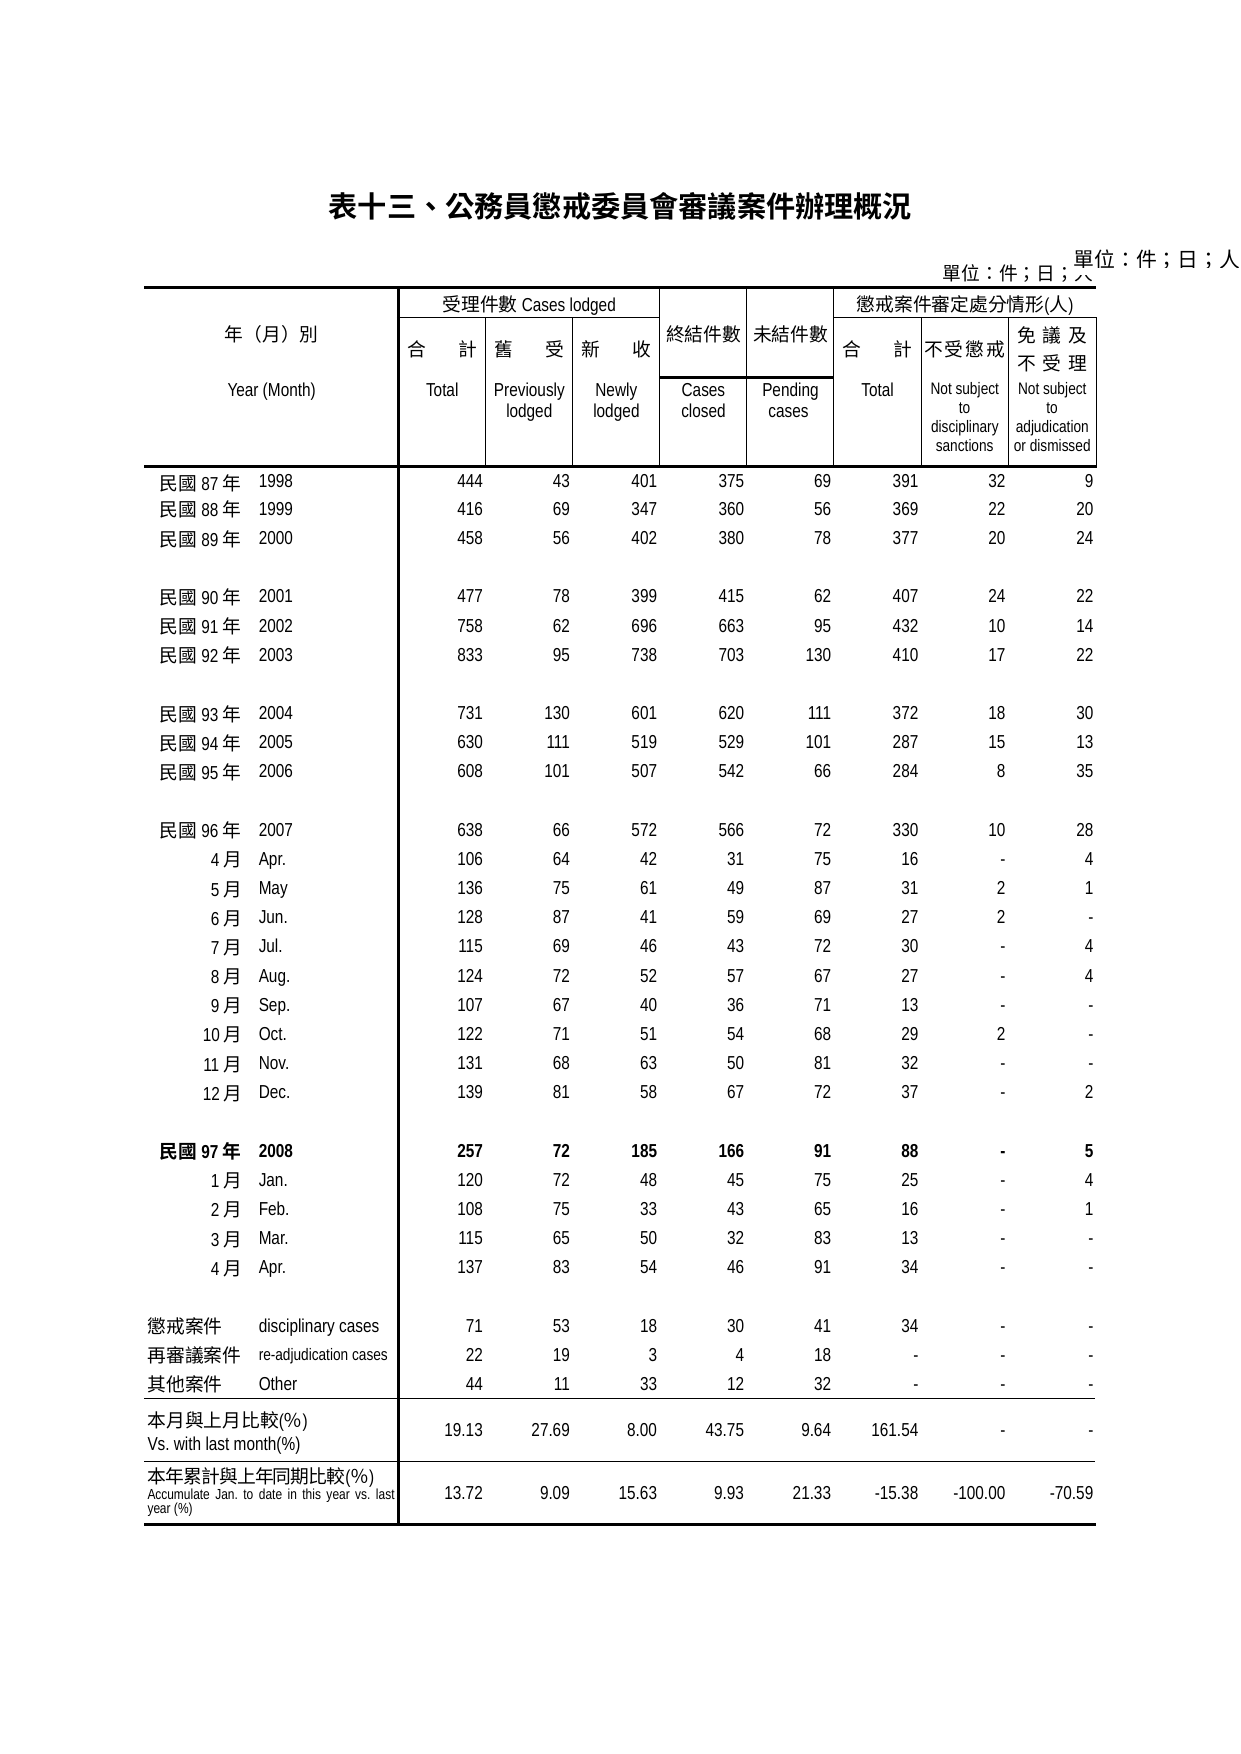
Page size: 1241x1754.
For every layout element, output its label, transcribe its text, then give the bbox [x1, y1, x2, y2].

table_cell 601 [573, 698, 660, 727]
table_cell 75 [747, 844, 834, 873]
table_cell 401 [573, 468, 660, 494]
table_cell 2004 [256, 698, 397, 727]
table_cell 61 [573, 873, 660, 902]
table_cell 72 [747, 1078, 834, 1107]
table_cell 民國 91年 [144, 611, 256, 640]
table_cell Cases closed [660, 379, 746, 465]
table_cell [573, 553, 660, 582]
table_cell 444 [400, 468, 486, 494]
table_cell - [1008, 1019, 1096, 1048]
table_cell - [1008, 1369, 1096, 1398]
table_cell 68 [486, 1048, 573, 1077]
table_cell 95 [486, 640, 573, 669]
table_cell 18 [921, 698, 1008, 727]
table_cell 24 [1008, 523, 1096, 552]
table_cell 69 [486, 932, 573, 961]
table_cell 民國 97年 [144, 1136, 256, 1165]
table_cell Pending cases [747, 379, 833, 465]
table_cell 81 [486, 1078, 573, 1107]
table_cell [400, 1282, 486, 1311]
table_cell 13 [834, 1223, 921, 1252]
table_cell 566 [660, 815, 747, 844]
table_cell [1008, 786, 1096, 815]
table_cell 284 [834, 757, 921, 786]
text 表十三、公務員懲戒委員會審議案件辦理概況 [1073, 268, 1240, 275]
table_cell 101 [486, 757, 573, 786]
table_cell [921, 669, 1008, 698]
table_cell 41 [573, 903, 660, 932]
table_cell 9.93 [660, 1462, 747, 1523]
table_cell 758 [400, 611, 486, 640]
table_cell 78 [486, 582, 573, 611]
table_cell [256, 1282, 397, 1311]
table_cell 65 [747, 1194, 834, 1223]
table_cell 31 [834, 873, 921, 902]
table_cell 128 [400, 903, 486, 932]
table_cell [921, 553, 1008, 582]
table_cell 738 [573, 640, 660, 669]
table_cell [256, 669, 397, 698]
table_cell 17 [921, 640, 1008, 669]
table_cell 63 [573, 1048, 660, 1077]
table_cell 48 [573, 1165, 660, 1194]
table_cell 111 [486, 728, 573, 757]
table_cell 62 [747, 582, 834, 611]
table_cell Total [834, 376, 921, 465]
table_cell 72 [486, 1136, 573, 1165]
table_cell 13 [1008, 728, 1096, 757]
table_cell 67 [486, 990, 573, 1019]
table_cell 519 [573, 728, 660, 757]
table_cell - [921, 1369, 1008, 1398]
table_cell [660, 553, 747, 582]
table_cell 64 [486, 844, 573, 873]
table_cell 120 [400, 1165, 486, 1194]
table_cell 22 [921, 494, 1008, 523]
table_cell [144, 1282, 256, 1311]
table_cell 257 [400, 1136, 486, 1165]
table_cell 1 [1008, 1194, 1096, 1223]
table_cell 54 [660, 1019, 747, 1048]
table_cell [573, 1107, 660, 1136]
table_cell 833 [400, 640, 486, 669]
table_cell 24 [921, 582, 1008, 611]
table_cell 20 [921, 523, 1008, 552]
table_cell 35 [1008, 757, 1096, 786]
table_cell [834, 786, 921, 815]
table_cell [1008, 1282, 1096, 1311]
table_cell [486, 1282, 573, 1311]
table_cell Not subject to adjudication or dismissed [1009, 376, 1096, 465]
table_cell 13 [834, 990, 921, 1019]
table_cell 再審議案件 [144, 1340, 256, 1369]
table_cell 4 [1008, 961, 1096, 990]
table_cell 106 [400, 844, 486, 873]
table_cell 6月 [144, 903, 256, 932]
table_cell 16 [834, 1194, 921, 1223]
table_cell Jun. [256, 903, 397, 932]
table_cell 27.69 [486, 1399, 573, 1461]
table_cell - [921, 990, 1008, 1019]
table_cell 36 [660, 990, 747, 1019]
table_cell 合計 [400, 318, 485, 376]
table_cell 529 [660, 728, 747, 757]
table_cell 1月 [144, 1165, 256, 1194]
table_cell 57 [660, 961, 747, 990]
table_header 懲戒案件審定處分情形(人) [834, 289, 1096, 317]
table_cell 11 [486, 1369, 573, 1398]
table_cell 20 [1008, 494, 1096, 523]
table_cell 34 [834, 1253, 921, 1282]
table_cell 330 [834, 815, 921, 844]
table_cell 民國 93年 [144, 698, 256, 727]
table_cell 44 [400, 1369, 486, 1398]
table_cell May [256, 873, 397, 902]
table_cell disciplinary cases [256, 1311, 397, 1340]
table_cell 19.13 [400, 1399, 486, 1461]
table_cell 1998 [256, 468, 397, 494]
table_cell 19 [486, 1340, 573, 1369]
table_cell 410 [834, 640, 921, 669]
table_cell 34 [834, 1311, 921, 1340]
table_cell - [921, 1048, 1008, 1077]
table_cell 66 [747, 757, 834, 786]
table_cell - [1008, 903, 1096, 932]
table_cell 83 [486, 1253, 573, 1282]
table_cell 本年累計與上年同期比較(％) Accumulate Jan. to date in this year vs. last year (%) [144, 1462, 397, 1523]
table_cell 1 [1008, 873, 1096, 902]
table_cell 185 [573, 1136, 660, 1165]
table_cell 12月 [144, 1078, 256, 1107]
table_cell 2 [921, 903, 1008, 932]
table_cell 32 [921, 468, 1008, 494]
table_header 未結件數 [747, 289, 833, 376]
table_cell - [921, 961, 1008, 990]
table_cell 民國 92年 [144, 640, 256, 669]
table_cell - [921, 932, 1008, 961]
table_cell 13.72 [400, 1462, 486, 1523]
table_cell 67 [660, 1078, 747, 1107]
table_cell 43 [486, 468, 573, 494]
table_cell 101 [747, 728, 834, 757]
table_cell 9.64 [747, 1399, 834, 1461]
table_cell 407 [834, 582, 921, 611]
table_cell 287 [834, 728, 921, 757]
table_cell - [921, 1311, 1008, 1340]
table_cell 415 [660, 582, 747, 611]
table_cell 68 [747, 1019, 834, 1048]
table_cell 16 [834, 844, 921, 873]
table_cell - [1008, 1398, 1096, 1461]
table_cell 130 [747, 640, 834, 669]
table_cell 402 [573, 523, 660, 552]
table_cell 2000 [256, 523, 397, 552]
table_cell 32 [834, 1048, 921, 1077]
table_cell 15 [921, 728, 1008, 757]
table_cell 4 [660, 1340, 747, 1369]
table_cell 130 [486, 698, 573, 727]
table_cell 民國 88年 [144, 494, 256, 523]
table_cell 12 [660, 1369, 747, 1398]
table_cell 696 [573, 611, 660, 640]
table_cell 其他案件 [144, 1369, 256, 1398]
table_cell 新收 [573, 318, 659, 376]
table_cell 33 [573, 1194, 660, 1223]
table_cell 608 [400, 757, 486, 786]
table_cell 75 [486, 873, 573, 902]
table_cell 87 [486, 903, 573, 932]
table_cell 91 [747, 1136, 834, 1165]
table_cell 民國 90年 [144, 582, 256, 611]
table_cell 41 [747, 1311, 834, 1340]
table_cell Oct. [256, 1019, 397, 1048]
table_cell [834, 553, 921, 582]
table_cell [256, 553, 397, 582]
table_cell [747, 553, 834, 582]
table_cell 399 [573, 582, 660, 611]
table_cell 22 [400, 1340, 486, 1369]
table_cell 391 [834, 468, 921, 494]
table_cell 22 [1008, 640, 1096, 669]
table_cell 2 [921, 1019, 1008, 1048]
table_cell Previously lodged [486, 376, 572, 465]
table_cell [834, 669, 921, 698]
table_cell -70.59 [1008, 1461, 1096, 1523]
table_cell [747, 1107, 834, 1136]
table_cell 5月 [144, 873, 256, 902]
table_cell [1008, 553, 1096, 582]
table_cell 不受懲戒 [922, 318, 1008, 376]
table_cell 2002 [256, 611, 397, 640]
table_cell Jul. [256, 932, 397, 961]
table_cell 91 [747, 1253, 834, 1282]
table_cell [834, 1107, 921, 1136]
table_cell 8 [921, 757, 1008, 786]
table_cell 2 [921, 873, 1008, 902]
table_cell 56 [747, 494, 834, 523]
table_cell 民國 89年 [144, 523, 256, 552]
table_cell - [921, 1399, 1008, 1461]
table_cell 139 [400, 1078, 486, 1107]
table_cell 9 [1008, 468, 1096, 494]
table_cell 免議及不受理 [1009, 318, 1096, 376]
table_cell 703 [660, 640, 747, 669]
table_cell 69 [486, 494, 573, 523]
table_cell 1999 [256, 494, 397, 523]
table_cell - [1008, 990, 1096, 1019]
table_cell 28 [1008, 815, 1096, 844]
table_cell Dec. [256, 1078, 397, 1107]
table_cell 2007 [256, 815, 397, 844]
table_cell 民國 87年 [144, 468, 256, 494]
table_cell - [921, 1136, 1008, 1165]
table_cell Not subject to disciplinary sanctions [922, 376, 1008, 465]
table_cell 65 [486, 1223, 573, 1252]
table_cell 4月 [144, 1253, 256, 1282]
table_cell 731 [400, 698, 486, 727]
table_cell 9.09 [486, 1462, 573, 1523]
table_cell 本月與上月比較(％) Vs. with last month(%) [144, 1399, 397, 1461]
table_cell 56 [486, 523, 573, 552]
table_cell 88 [834, 1136, 921, 1165]
table_cell 3 [573, 1340, 660, 1369]
text 表十三、公務員懲戒委員會審議案件辦理概況 [1073, 235, 1240, 243]
table_cell [573, 1282, 660, 1311]
table_cell [747, 669, 834, 698]
table_cell 32 [660, 1223, 747, 1252]
table_cell 30 [660, 1311, 747, 1340]
table_cell - [921, 1253, 1008, 1282]
table_cell 2008 [256, 1136, 397, 1165]
table_cell re-adjudication cases [256, 1340, 397, 1369]
table_cell Other [256, 1369, 397, 1398]
table_cell - [921, 1194, 1008, 1223]
table_cell 95 [747, 611, 834, 640]
table_cell 71 [747, 990, 834, 1019]
table_cell [660, 786, 747, 815]
table_cell Mar. [256, 1223, 397, 1252]
table_cell 10月 [144, 1019, 256, 1048]
table_cell 72 [747, 815, 834, 844]
text 單位：件；日；人 [1073, 243, 1240, 268]
table_cell 40 [573, 990, 660, 1019]
table_header 終結件數 [660, 289, 746, 376]
table_cell 4月 [144, 844, 256, 873]
table_cell 122 [400, 1019, 486, 1048]
table_cell 2 [1008, 1078, 1096, 1107]
table_cell 2001 [256, 582, 397, 611]
table_cell - [1008, 1311, 1096, 1340]
table_cell 49 [660, 873, 747, 902]
table_cell 663 [660, 611, 747, 640]
table_cell 懲戒案件 [144, 1311, 256, 1340]
table_cell [747, 1282, 834, 1311]
table_cell 5 [1008, 1136, 1096, 1165]
table_cell 18 [573, 1311, 660, 1340]
table_cell 42 [573, 844, 660, 873]
table_cell Year (Month) [144, 376, 397, 465]
table_cell 27 [834, 903, 921, 932]
table_cell -15.38 [834, 1462, 921, 1523]
table_cell 37 [834, 1078, 921, 1107]
table_cell 432 [834, 611, 921, 640]
table_cell Nov. [256, 1048, 397, 1077]
table_cell 46 [660, 1253, 747, 1282]
table_cell 124 [400, 961, 486, 990]
table_cell 8.00 [573, 1399, 660, 1461]
table_cell [921, 1282, 1008, 1311]
table_cell 舊受 [486, 318, 572, 376]
table_cell 53 [486, 1311, 573, 1340]
table_cell 45 [660, 1165, 747, 1194]
table_cell Aug. [256, 961, 397, 990]
table_cell 638 [400, 815, 486, 844]
table_cell 43.75 [660, 1399, 747, 1461]
table_cell 43 [660, 932, 747, 961]
table_cell [486, 786, 573, 815]
table_cell 136 [400, 873, 486, 902]
table_cell 630 [400, 728, 486, 757]
table_cell 33 [573, 1369, 660, 1398]
table_cell 25 [834, 1165, 921, 1194]
table_cell - [921, 1223, 1008, 1252]
table_cell 合計 [834, 318, 921, 376]
table_cell 372 [834, 698, 921, 727]
table_cell 83 [747, 1223, 834, 1252]
table_cell 81 [747, 1048, 834, 1077]
table_cell [660, 1107, 747, 1136]
table_cell 477 [400, 582, 486, 611]
table_cell 15.63 [573, 1462, 660, 1523]
table_cell 111 [747, 698, 834, 727]
table_cell [144, 669, 256, 698]
table_cell [1008, 669, 1096, 698]
table_cell - [921, 1078, 1008, 1107]
table_cell 416 [400, 494, 486, 523]
table_cell 72 [747, 932, 834, 961]
table_cell [256, 1107, 397, 1136]
table_cell Total [400, 376, 485, 465]
table_cell [921, 1107, 1008, 1136]
table_cell [400, 1107, 486, 1136]
table_cell [256, 786, 397, 815]
table_cell 4 [1008, 932, 1096, 961]
table_cell 8月 [144, 961, 256, 990]
table_cell [486, 553, 573, 582]
table_cell 30 [834, 932, 921, 961]
table_cell [921, 786, 1008, 815]
table_cell [747, 786, 834, 815]
table_cell 4 [1008, 844, 1096, 873]
table_cell [573, 786, 660, 815]
table_header 受理件數 Cases lodged [400, 289, 659, 317]
table_cell - [1008, 1048, 1096, 1077]
table_cell 2003 [256, 640, 397, 669]
table_cell [486, 1107, 573, 1136]
text 表十三、公務員懲戒委員會審議案件辦理概況 [148, 183, 1092, 225]
table_cell 46 [573, 932, 660, 961]
table_cell 87 [747, 873, 834, 902]
table_cell 458 [400, 523, 486, 552]
table_cell 31 [660, 844, 747, 873]
table_cell [486, 669, 573, 698]
table_cell 369 [834, 494, 921, 523]
table_cell 22 [1008, 582, 1096, 611]
table_cell 52 [573, 961, 660, 990]
table_cell Apr. [256, 1253, 397, 1282]
table_cell - [921, 1165, 1008, 1194]
table_cell 161.54 [834, 1399, 921, 1461]
table_cell [144, 786, 256, 815]
table_cell Sep. [256, 990, 397, 1019]
table_cell 2005 [256, 728, 397, 757]
table_cell 375 [660, 468, 747, 494]
table_cell 4 [1008, 1165, 1096, 1194]
table_cell 137 [400, 1253, 486, 1282]
table_cell 72 [486, 1165, 573, 1194]
table_cell - [921, 844, 1008, 873]
table_cell 71 [400, 1311, 486, 1340]
table_cell 民國 94年 [144, 728, 256, 757]
table_cell 75 [747, 1165, 834, 1194]
table_cell 民國 96年 [144, 815, 256, 844]
table_cell - [834, 1369, 921, 1398]
table_cell [144, 553, 256, 582]
table_cell 10 [921, 611, 1008, 640]
table_cell 18 [747, 1340, 834, 1369]
table_cell 115 [400, 1223, 486, 1252]
table_cell 27 [834, 961, 921, 990]
table_cell 29 [834, 1019, 921, 1048]
table_cell 131 [400, 1048, 486, 1077]
table_cell 69 [747, 468, 834, 494]
table_cell 66 [486, 815, 573, 844]
table_cell 58 [573, 1078, 660, 1107]
table_cell 107 [400, 990, 486, 1019]
table_cell 69 [747, 903, 834, 932]
table_cell [573, 669, 660, 698]
table_cell -100.00 [921, 1462, 1008, 1523]
table_cell 380 [660, 523, 747, 552]
table_cell [660, 669, 747, 698]
table_cell 377 [834, 523, 921, 552]
table_cell 75 [486, 1194, 573, 1223]
table_cell - [1008, 1253, 1096, 1282]
table_cell [144, 1107, 256, 1136]
table_cell 2月 [144, 1194, 256, 1223]
table_cell Newly lodged [573, 376, 659, 465]
table_cell 507 [573, 757, 660, 786]
table_cell [1008, 1107, 1096, 1136]
table_cell 3月 [144, 1223, 256, 1252]
table_cell Feb. [256, 1194, 397, 1223]
table_header 年（月）別 [144, 289, 397, 376]
table_cell Jan. [256, 1165, 397, 1194]
table_cell [660, 1282, 747, 1311]
table_cell 14 [1008, 611, 1096, 640]
table_cell [400, 553, 486, 582]
table_cell - [921, 1340, 1008, 1369]
table_cell 7月 [144, 932, 256, 961]
table_cell 21.33 [747, 1462, 834, 1523]
table_cell 67 [747, 961, 834, 990]
table_cell 59 [660, 903, 747, 932]
table_cell 347 [573, 494, 660, 523]
table_cell [400, 669, 486, 698]
table_cell 50 [660, 1048, 747, 1077]
table_cell 50 [573, 1223, 660, 1252]
table_cell 115 [400, 932, 486, 961]
table_cell 54 [573, 1253, 660, 1282]
table_cell 360 [660, 494, 747, 523]
table_cell 72 [486, 961, 573, 990]
table_cell 30 [1008, 698, 1096, 727]
table_cell 62 [486, 611, 573, 640]
table_cell - [1008, 1223, 1096, 1252]
table_cell - [1008, 1340, 1096, 1369]
table_cell Apr. [256, 844, 397, 873]
table_cell - [834, 1340, 921, 1369]
table_cell 71 [486, 1019, 573, 1048]
table_cell 43 [660, 1194, 747, 1223]
table_cell 9月 [144, 990, 256, 1019]
table_cell 10 [921, 815, 1008, 844]
table_cell 542 [660, 757, 747, 786]
table_cell 32 [747, 1369, 834, 1398]
table_cell 166 [660, 1136, 747, 1165]
table_cell 572 [573, 815, 660, 844]
table_cell 11月 [144, 1048, 256, 1077]
table_cell 2006 [256, 757, 397, 786]
table_cell 108 [400, 1194, 486, 1223]
table_cell 51 [573, 1019, 660, 1048]
table_cell [834, 1282, 921, 1311]
text 單位：件；日；人 [148, 259, 1092, 286]
table_cell [400, 786, 486, 815]
table_cell 78 [747, 523, 834, 552]
table_cell 620 [660, 698, 747, 727]
table_cell 民國 95年 [144, 757, 256, 786]
